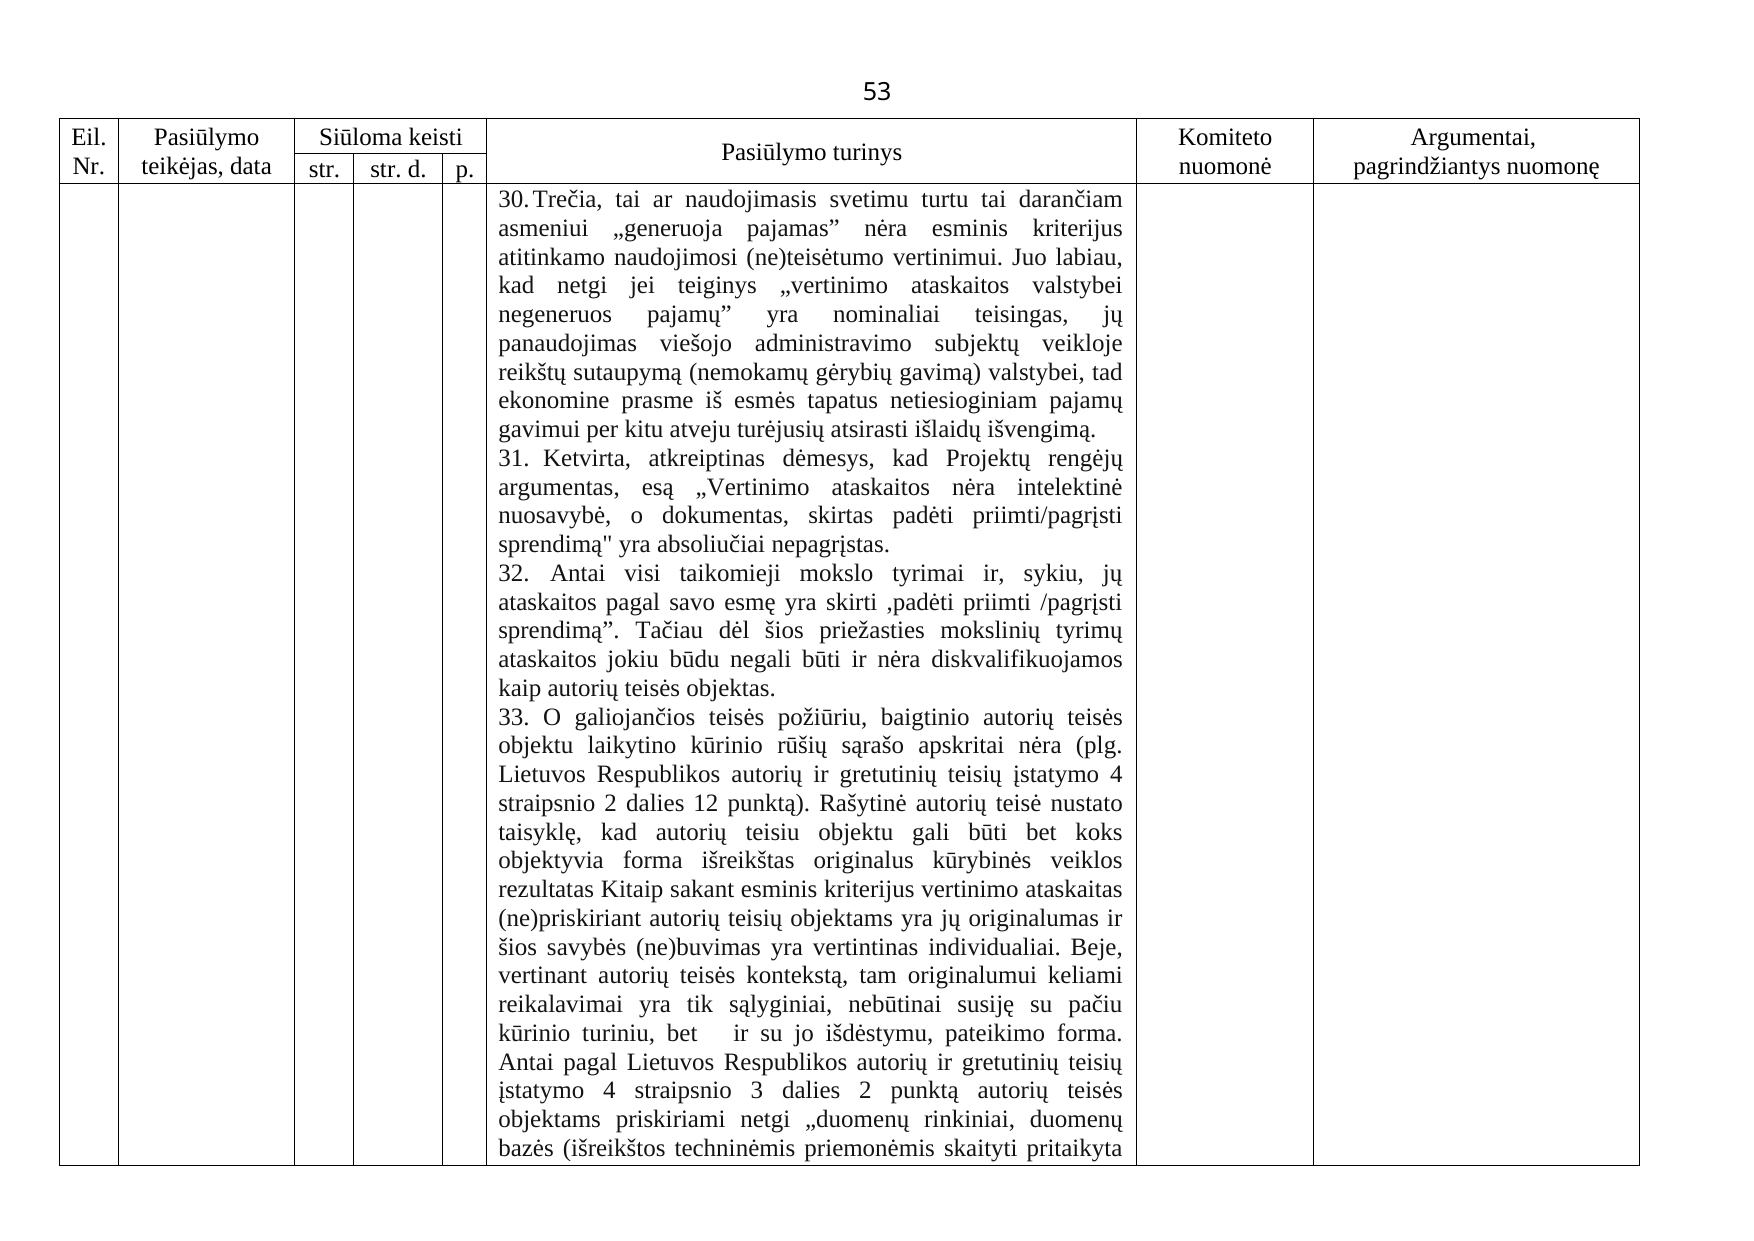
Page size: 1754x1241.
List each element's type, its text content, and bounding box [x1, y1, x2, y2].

table_header Argumentai, pagrindžiantys nuomonę [1314, 119, 1639, 183]
table_cell [354, 184, 442, 1165]
table_header Pasiūlymo turinys [487, 119, 1136, 183]
table_cell [443, 184, 486, 1165]
table_cell [1314, 184, 1639, 1165]
table_cell str. [295, 154, 353, 183]
table_header Pasiūlymo teikėjas, data [119, 119, 294, 183]
table_header Siūloma keisti [295, 119, 486, 153]
table_cell [295, 184, 353, 1165]
table_cell 30. Trečia, tai ar naudojimasis svetimu turtu tai darančiam asmeniui „generuoja pajamas” nėra esminis kriterijus atitinkamo naudojimosi (ne)teisėtumo vertinimui. Juo labiau, kad netgi jei teiginys „vertinimo ataskaitos valstybei negeneruos pajamų” yra nominaliai teisingas, jų panaudojimas viešojo administravimo subjektų veikloje reikštų sutaupymą (nemokamų gėrybių gavimą) valstybei, tad ekonomine prasme iš esmės tapatus netiesioginiam pajamų gavimui per kitu atveju turėjusių atsirasti išlaidų išvengimą. 31. Ketvirta, atkreiptinas dėmesys, kad Projektų rengėjų argumentas, esą „Vertinimo ataskaitos nėra intelektinė nuosavybė, o dokumentas, skirtas padėti priimti/pagrįsti sprendimą" yra absoliučiai nepagrįstas. 32. Antai visi taikomieji mokslo tyrimai ir, sykiu, jų ataskaitos pagal savo esmę yra skirti ,padėti priimti /pagrįsti sprendimą”. Tačiau dėl šios priežasties mokslinių tyrimų ataskaitos jokiu būdu negali būti ir nėra diskvalifikuojamos kaip autorių teisės objektas. 33. O galiojančios teisės požiūriu, baigtinio autorių teisės objektu laikytino kūrinio rūšių sąrašo apskritai nėra (plg. Lietuvos Respublikos autorių ir gretutinių teisių įstatymo 4 straipsnio 2 dalies 12 punktą). Rašytinė autorių teisė nustato taisyklę, kad autorių teisiu objektu gali būti bet koks objektyvia forma išreikštas originalus kūrybinės veiklos rezultatas Kitaip sakant esminis kriterijus vertinimo ataskaitas (ne)priskiriant autorių teisių objektams yra jų originalumas ir šios savybės (ne)buvimas yra vertintinas individualiai. Beje, vertinant autorių teisės kontekstą, tam originalumui keliami reikalavimai yra tik sąlyginiai, nebūtinai susiję su pačiu kūrinio turiniu, bet ir su jo išdėstymu, pateikimo forma. Antai pagal Lietuvos Respublikos autorių ir gretutinių teisių įstatymo 4 straipsnio 3 dalies 2 punktą autorių teisės objektams priskiriami netgi „duomenų rinkiniai, duomenų bazės (išreikštos techninėmis priemonėmis skaityti pritaikyta [487, 184, 1136, 1165]
table_cell str. d. [354, 154, 442, 183]
table_header Komiteto nuomonė [1137, 119, 1313, 183]
table_cell p. [443, 154, 486, 183]
table_cell [60, 184, 118, 1165]
table_cell [119, 184, 294, 1165]
table_cell [1137, 184, 1313, 1165]
table_header Eil. Nr. [60, 119, 118, 183]
